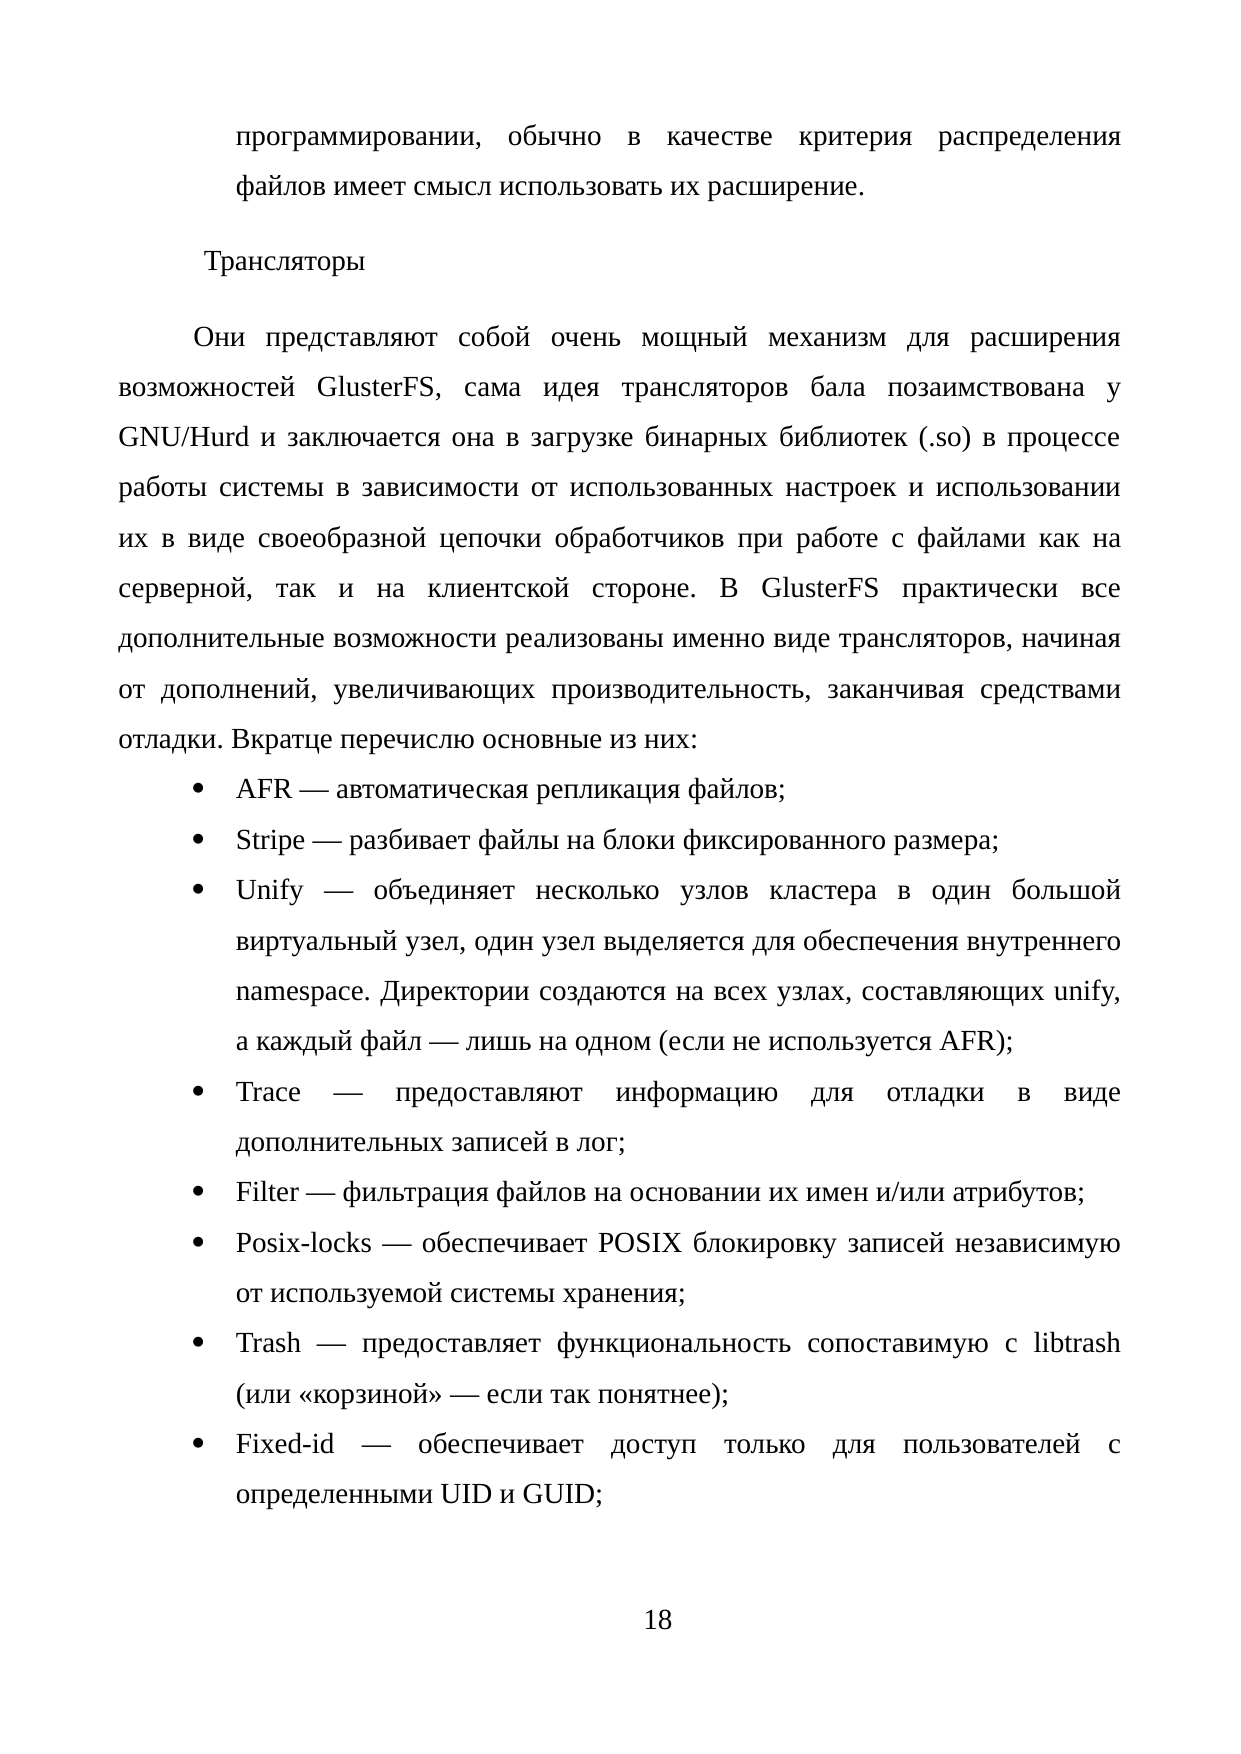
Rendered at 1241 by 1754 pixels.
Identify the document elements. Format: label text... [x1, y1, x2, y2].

list Fixed-id — обеспечивает доступ только для пользователей с определенными UID и GUID; [193, 1426, 1122, 1510]
list программировании, обычно в качестве критерия распределения файлов имеет смысл использовать их расширение. [193, 118, 1122, 202]
list Filter — фильтрация файлов на основании их имен и/или атрибутов; [193, 1174, 1122, 1208]
list Trash — предоставляет функциональность сопоставимую с libtrash (или «корзиной» — если так понятнее); [193, 1326, 1122, 1409]
list Posix-locks — обеспечивает POSIX блокировку записей независимую от используемой системы хранения; [193, 1225, 1122, 1309]
list Trace — предоставляют информацию для отладки в виде дополнительных записей в лог; [193, 1074, 1122, 1158]
list AFR — автоматическая репликация файлов; [193, 771, 1122, 805]
subtitle Трансляторы [189, 243, 1122, 277]
list Unify — объединяет несколько узлов кластера в один большой виртуальный узел, один узел выделяется для обеспечения внутреннего namespace. Директории создаются на всех узлах, составляющих unify, а каждый файл — лишь на одном (если не используется AFR); [193, 872, 1122, 1057]
list Stripe — разбивает файлы на блоки фиксированного размера; [193, 822, 1122, 856]
text Они представляют собой очень мощный механизм для расширения возможностей GlusterFS, сама идея трансляторов бала позаимствована у GNU/Hurd и заключается она в загрузке бинарных библиотек (.so) в процессе работы системы в зависимости от использованных настроек и использовании их в виде своеобразной цепочки обработчиков при работе с файлами как на серверной, так и на клиентской стороне. В GlusterFS практически все дополнительные возможности реализованы именно виде трансляторов, начиная от дополнений, увеличивающих производительность, заканчивая средствами отладки. Вкратце перечислю основные из них: [118, 319, 1122, 755]
